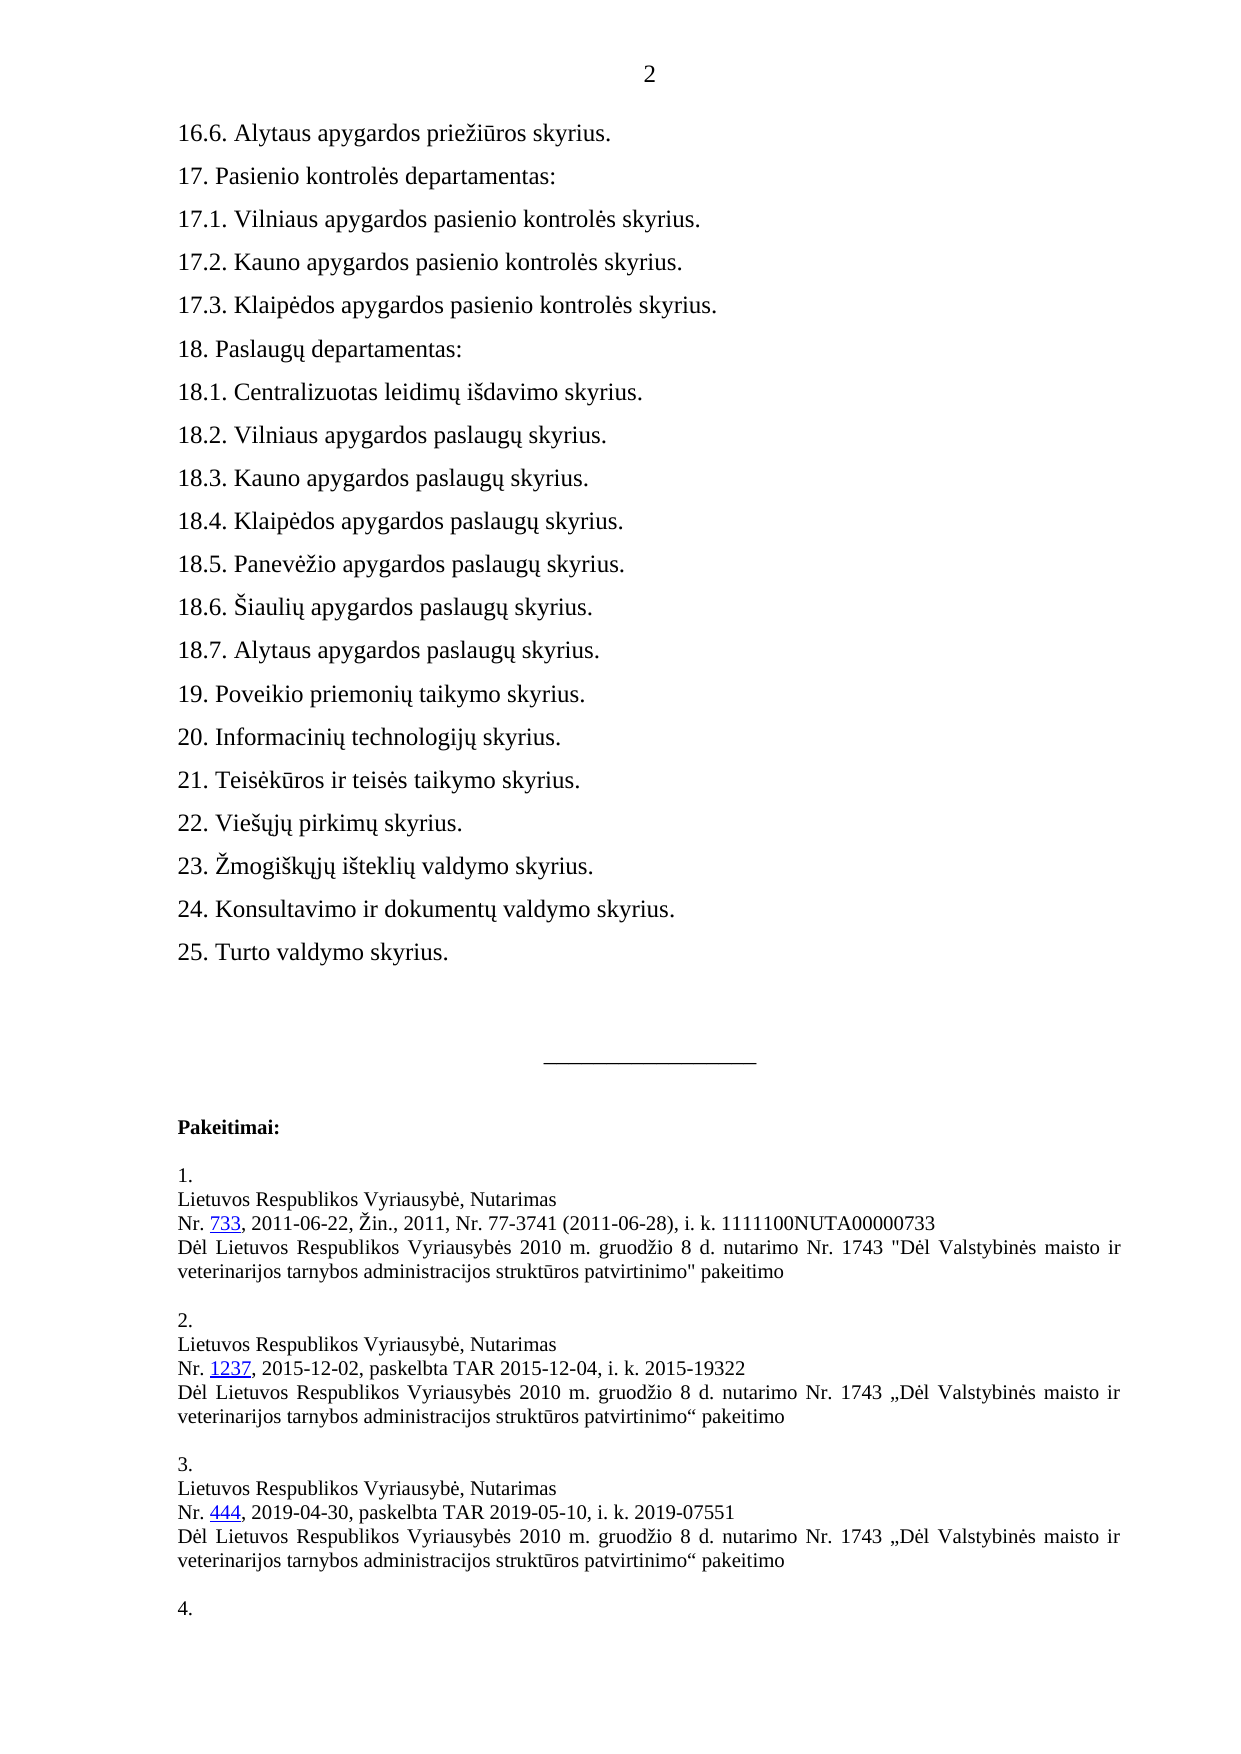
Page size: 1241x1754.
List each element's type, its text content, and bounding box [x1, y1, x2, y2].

text Lietuvos Respublikos Vyriausybė, Nutarimas [177, 1332, 1122, 1356]
text _________________ [177, 1038, 1122, 1067]
text Lietuvos Respublikos Vyriausybė, Nutarimas [177, 1187, 1122, 1211]
text 18. Paslaugų departamentas: [177, 334, 1122, 362]
text Pakeitimai: [177, 1115, 1122, 1139]
text 18.7. Alytaus apygardos paslaugų skyrius. [177, 636, 1122, 664]
text 23. Žmogiškųjų išteklių valdymo skyrius. [177, 851, 1122, 880]
text 16.6. Alytaus apygardos priežiūros skyrius. [177, 118, 1122, 147]
text 19. Poveikio priemonių taikymo skyrius. [177, 679, 1122, 707]
text 4. [177, 1596, 1122, 1620]
text 1. [177, 1163, 1122, 1187]
text 18.2. Vilniaus apygardos paslaugų skyrius. [177, 420, 1122, 449]
text Nr. 444, 2019-04-30, paskelbta TAR 2019-05-10, i. k. 2019-07551 [177, 1500, 1122, 1524]
text 20. Informacinių technologijų skyrius. [177, 722, 1122, 751]
text 17.2. Kauno apygardos pasienio kontrolės skyrius. [177, 247, 1122, 276]
text Nr. 733, 2011-06-22, Žin., 2011, Nr. 77-3741 (2011-06-28), i. k. 1111100NUTA00000733 [177, 1211, 1122, 1235]
text 3. [177, 1452, 1122, 1476]
text 2. [177, 1307, 1122, 1332]
text 18.1. Centralizuotas leidimų išdavimo skyrius. [177, 377, 1122, 406]
text Nr. 1237, 2015-12-02, paskelbta TAR 2015-12-04, i. k. 2015-19322 [177, 1356, 1122, 1380]
text 22. Viešųjų pirkimų skyrius. [177, 808, 1122, 837]
text 18.4. Klaipėdos apygardos paslaugų skyrius. [177, 506, 1122, 535]
text Dėl Lietuvos Respublikos Vyriausybės 2010 m. gruodžio 8 d. nutarimo Nr. 1743 "Dėl Valstybinės maisto ir veterinarijos tarnybos administracijos struktūros patvirtinimo" pakeitimo [177, 1235, 1122, 1283]
text 24. Konsultavimo ir dokumentų valdymo skyrius. [177, 894, 1122, 923]
text 21. Teisėkūros ir teisės taikymo skyrius. [177, 765, 1122, 794]
text Dėl Lietuvos Respublikos Vyriausybės 2010 m. gruodžio 8 d. nutarimo Nr. 1743 „Dėl Valstybinės maisto ir veterinarijos tarnybos administracijos struktūros patvirtinimo“ pakeitimo [177, 1524, 1122, 1572]
text 18.6. Šiaulių apygardos paslaugų skyrius. [177, 592, 1122, 621]
text 25. Turto valdymo skyrius. [177, 937, 1122, 966]
text Dėl Lietuvos Respublikos Vyriausybės 2010 m. gruodžio 8 d. nutarimo Nr. 1743 „Dėl Valstybinės maisto ir veterinarijos tarnybos administracijos struktūros patvirtinimo“ pakeitimo [177, 1380, 1122, 1428]
text 18.5. Panevėžio apygardos paslaugų skyrius. [177, 549, 1122, 578]
text Lietuvos Respublikos Vyriausybė, Nutarimas [177, 1476, 1122, 1500]
text 17. Pasienio kontrolės departamentas: [177, 161, 1122, 190]
text 17.1. Vilniaus apygardos pasienio kontrolės skyrius. [177, 204, 1122, 233]
text 17.3. Klaipėdos apygardos pasienio kontrolės skyrius. [177, 291, 1122, 319]
text 18.3. Kauno apygardos paslaugų skyrius. [177, 463, 1122, 492]
